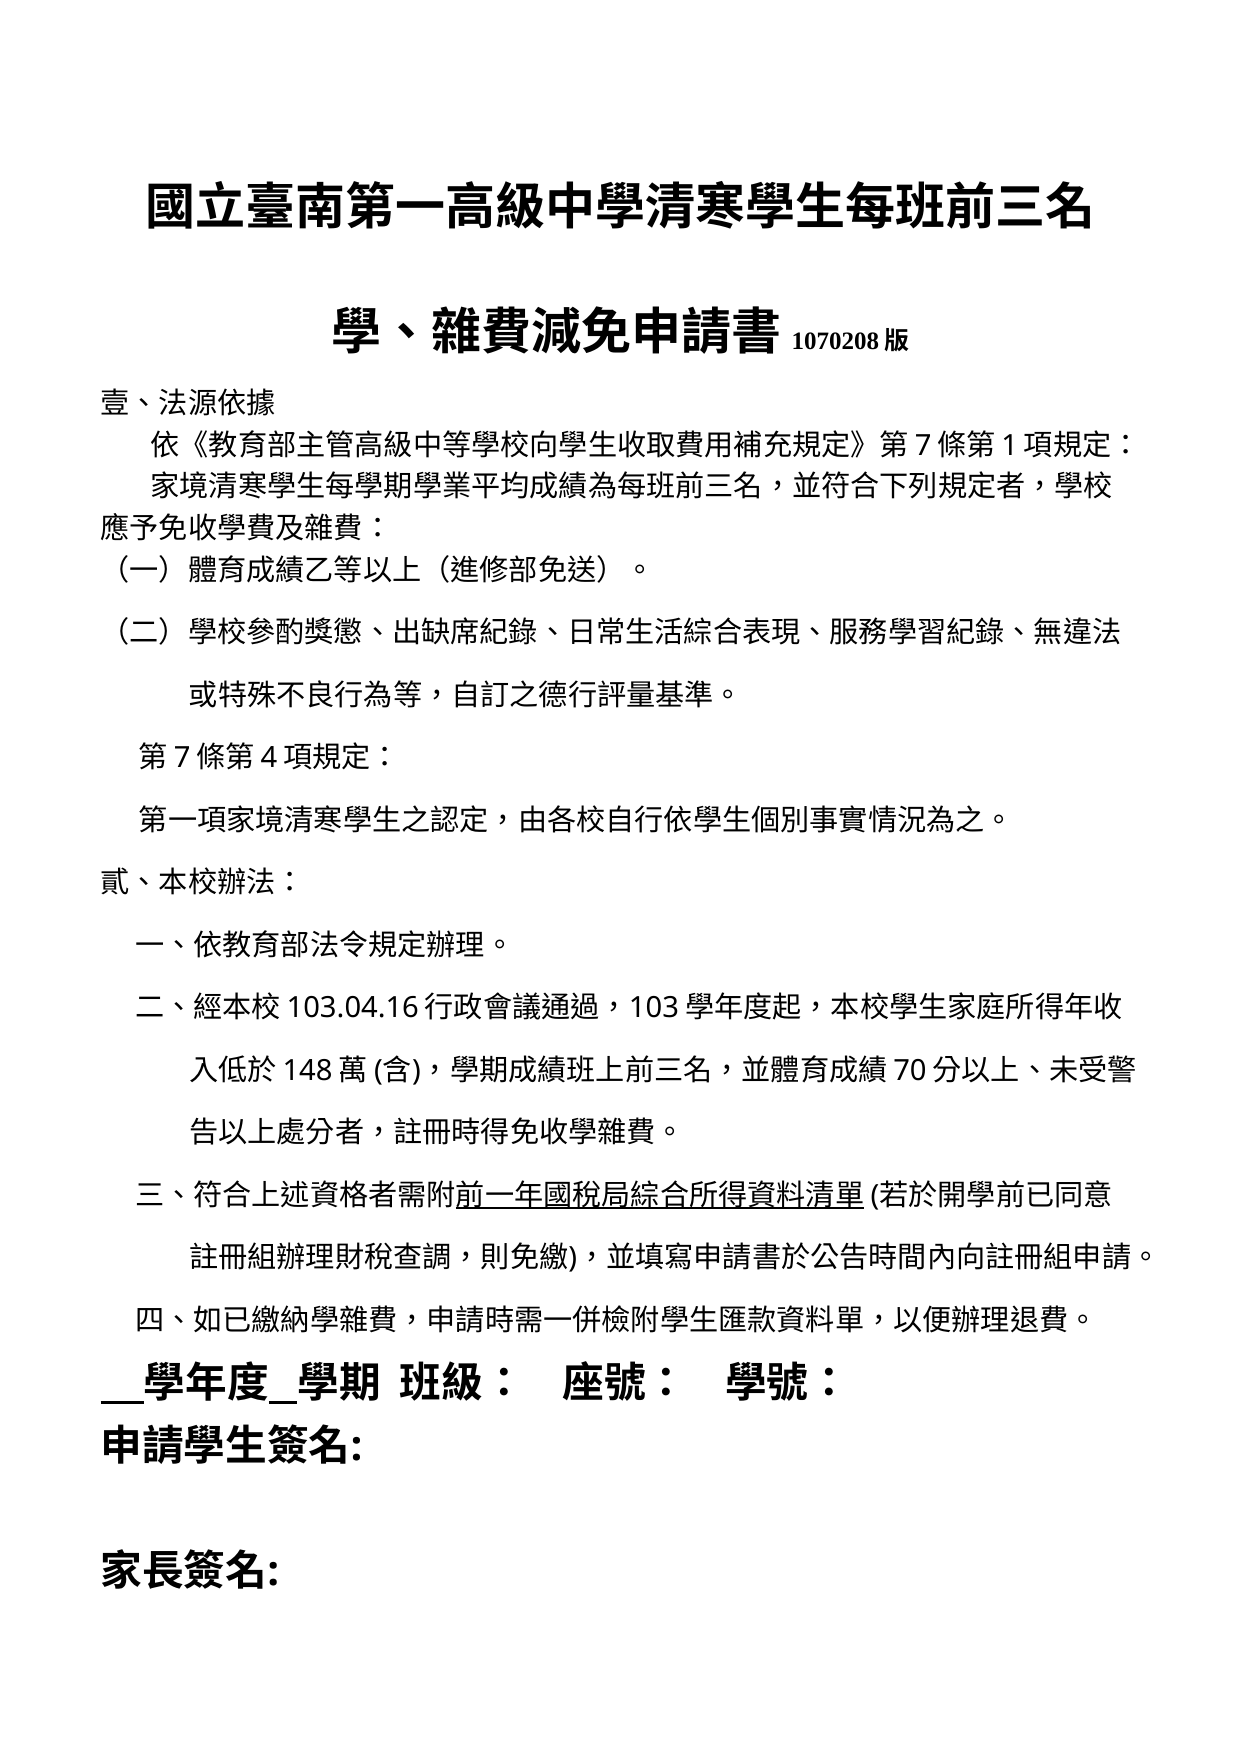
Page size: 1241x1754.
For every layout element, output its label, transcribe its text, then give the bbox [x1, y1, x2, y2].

text （一）體育成績乙等以上（進修部免送）。 [100, 547, 1140, 588]
text 壹、法源依據 [100, 380, 1140, 422]
text （二）學校參酌獎懲、出缺席紀錄、日常生活綜合表現、服務學習紀錄、無違法或特殊不良行為等，自訂之德行評量基準。 [100, 588, 1140, 713]
text 第7條第4項規定： 第一項家境清寒學生之認定，由各校自行依學生個別事實情況為之。 [139, 713, 1140, 838]
text 二、經本校103.04.16行政會議通過，103學年度起，本校學生家庭所得年收入低於148萬 (含)，學期成績班上前三名，並體育成績70分以上、未受警告以上處分者，註冊時得免收學雜費。 [135, 963, 1140, 1151]
text 依《教育部主管高級中等學校向學生收取費用補充規定》第7條第1項規定： [100, 422, 1140, 463]
text 申請學生簽名: [100, 1401, 1140, 1463]
text 一、依教育部法令規定辦理。 [135, 901, 1140, 963]
text 家長簽名: [100, 1526, 1140, 1588]
text 貳、本校辦法： [100, 838, 1140, 901]
text 國立臺南第一高級中學清寒學生每班前三名 學、雜費減免申請書1070208版 [100, 130, 1140, 380]
text 四、如已繳納學雜費，申請時需一併檢附學生匯款資料單，以便辦理退費。 [135, 1276, 1140, 1338]
text 學年度 學期 班級： 座號： 學號： [100, 1338, 1140, 1401]
text 三、符合上述資格者需附前一年國稅局綜合所得資料清單 (若於開學前已同意註冊組辦理財稅查調，則免繳)，並填寫申請書於公告時間內向註冊組申請。 [135, 1151, 1140, 1276]
text 家境清寒學生每學期學業平均成績為每班前三名，並符合下列規定者，學校應予免收學費及雜費： [100, 463, 1140, 547]
